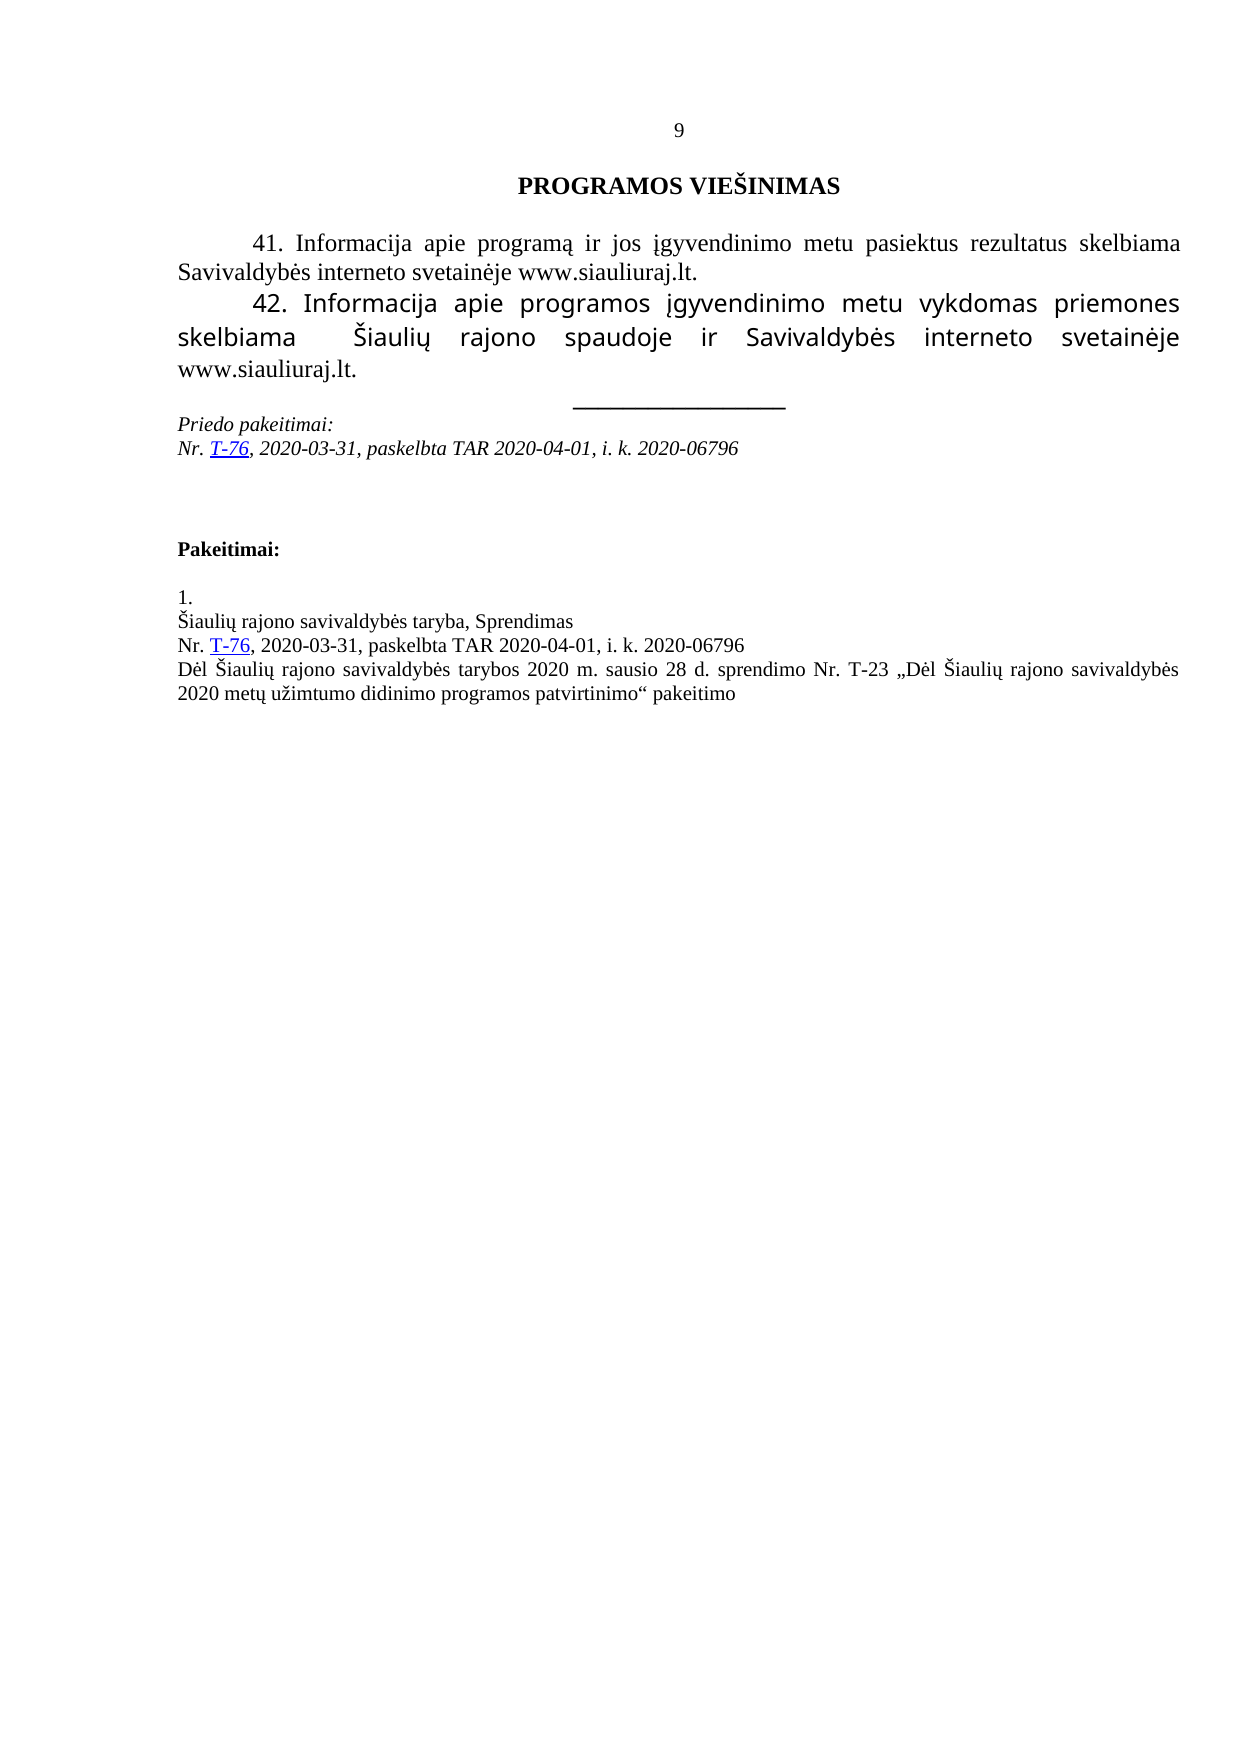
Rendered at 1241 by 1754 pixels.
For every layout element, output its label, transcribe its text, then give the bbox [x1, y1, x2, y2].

text Nr. T-76, 2020-03-31, paskelbta TAR 2020-04-01, i. k. 2020-06796 [177, 633, 1181, 657]
text Dėl Šiaulių rajono savivaldybės tarybos 2020 m. sausio 28 d. sprendimo Nr. T-23 „Dėl Šiaulių rajono savivaldybės 2020 metų užimtumo didinimo programos patvirtinimo“ pakeitimo [177, 657, 1181, 705]
text 1. [177, 585, 1181, 609]
text _________________ [177, 383, 1181, 412]
text 41. Informacija apie programą ir jos įgyvendinimo metu pasiektus rezultatus skelbiama Savivaldybės interneto svetainėje www.siauliuraj.lt. [177, 228, 1181, 286]
text PROGRAMOS VIEŠINIMAS [177, 171, 1181, 200]
text Pakeitimai: [177, 537, 1181, 561]
text Nr. T-76, 2020-03-31, paskelbta TAR 2020-04-01, i. k. 2020-06796 [177, 436, 1181, 460]
text Šiaulių rajono savivaldybės taryba, Sprendimas [177, 609, 1181, 633]
text 42. Informacija apie programos įgyvendinimo metu vykdomas priemones skelbiama Šiaulių rajono spaudoje ir Savivaldybės interneto svetainėje www.siauliuraj.lt. [177, 286, 1181, 383]
text Priedo pakeitimai: [177, 412, 1181, 436]
